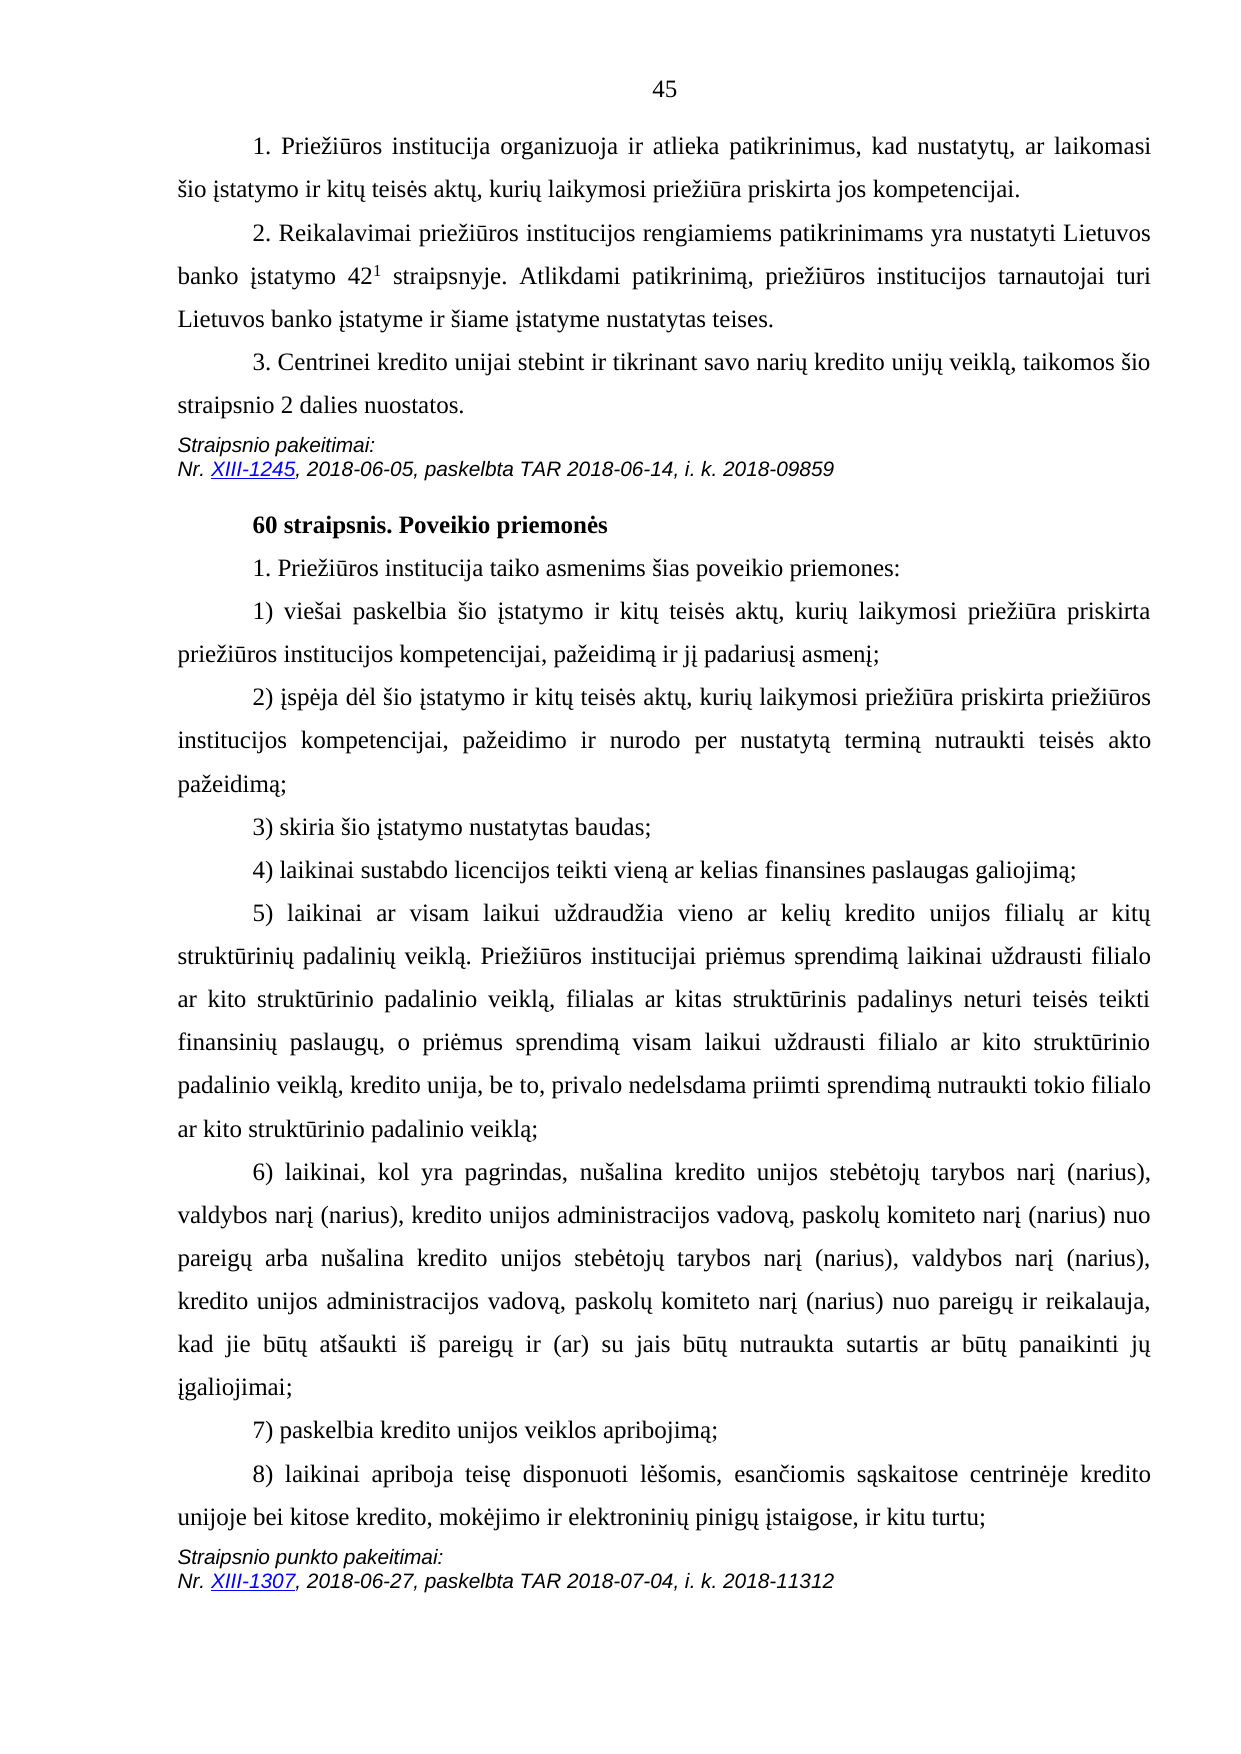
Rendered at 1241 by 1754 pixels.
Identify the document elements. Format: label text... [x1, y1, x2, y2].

text 7) paskelbia kredito unijos veiklos apribojimą; [177, 1416, 1152, 1444]
text 5) laikinai ar visam laikui uždraudžia vieno ar kelių kredito unijos filialų ar kitų struktūrinių padalinių veiklą. Priežiūros institucijai priėmus sprendimą laikinai uždrausti filialo ar kito struktūrinio padalinio veiklą, filialas ar kitas struktūrinis padalinys neturi teisės teikti finansinių paslaugų, o priėmus sprendimą visam laikui uždrausti filialo ar kito struktūrinio padalinio veiklą, kredito unija, be to, privalo nedelsdama priimti sprendimą nutraukti tokio filialo ar kito struktūrinio padalinio veiklą; [177, 898, 1152, 1142]
text 3) skiria šio įstatymo nustatytas baudas; [177, 812, 1152, 841]
text Nr. XIII-1307, 2018-06-27, paskelbta TAR 2018-07-04, i. k. 2018-11312 [177, 1569, 1152, 1593]
text 6) laikinai, kol yra pagrindas, nušalina kredito unijos stebėtojų tarybos narį (narius), valdybos narį (narius), kredito unijos administracijos vadovą, paskolų komiteto narį (narius) nuo pareigų arba nušalina kredito unijos stebėtojų tarybos narį (narius), valdybos narį (narius), kredito unijos administracijos vadovą, paskolų komiteto narį (narius) nuo pareigų ir reikalauja, kad jie būtų atšaukti iš pareigų ir (ar) su jais būtų nutraukta sutartis ar būtų panaikinti jų įgaliojimai; [177, 1157, 1152, 1401]
text Nr. XIII-1245, 2018-06-05, paskelbta TAR 2018-06-14, i. k. 2018-09859 [177, 457, 1152, 481]
text 2. Reikalavimai priežiūros institucijos rengiamiems patikrinimams yra nustatyti Lietuvos banko įstatymo 421 straipsnyje. Atlikdami patikrinimą, priežiūros institucijos tarnautojai turi Lietuvos banko įstatyme ir šiame įstatyme nustatytas teises. [177, 218, 1152, 333]
text 4) laikinai sustabdo licencijos teikti vieną ar kelias finansines paslaugas galiojimą; [177, 855, 1152, 884]
text 1. Priežiūros institucija organizuoja ir atlieka patikrinimus, kad nustatytų, ar laikomasi šio įstatymo ir kitų teisės aktų, kurių laikymosi priežiūra priskirta jos kompetencijai. [177, 131, 1152, 203]
text 1. Priežiūros institucija taiko asmenims šias poveikio priemones: [177, 553, 1152, 582]
text 3. Centrinei kredito unijai stebint ir tikrinant savo narių kredito unijų veiklą, taikomos šio straipsnio 2 dalies nuostatos. [177, 347, 1152, 419]
text 1) viešai paskelbia šio įstatymo ir kitų teisės aktų, kurių laikymosi priežiūra priskirta priežiūros institucijos kompetencijai, pažeidimą ir jį padariusį asmenį; [177, 596, 1152, 668]
text 8) laikinai apriboja teisę disponuoti lėšomis, esančiomis sąskaitose centrinėje kredito unijoje bei kitose kredito, mokėjimo ir elektroninių pinigų įstaigose, ir kitu turtu; [177, 1459, 1152, 1531]
text Straipsnio pakeitimai: [177, 433, 1152, 457]
text 60 straipsnis. Poveikio priemonės [177, 510, 1152, 539]
text 2) įspėja dėl šio įstatymo ir kitų teisės aktų, kurių laikymosi priežiūra priskirta priežiūros institucijos kompetencijai, pažeidimo ir nurodo per nustatytą terminą nutraukti teisės akto pažeidimą; [177, 682, 1152, 797]
text Straipsnio punkto pakeitimai: [177, 1545, 1152, 1569]
